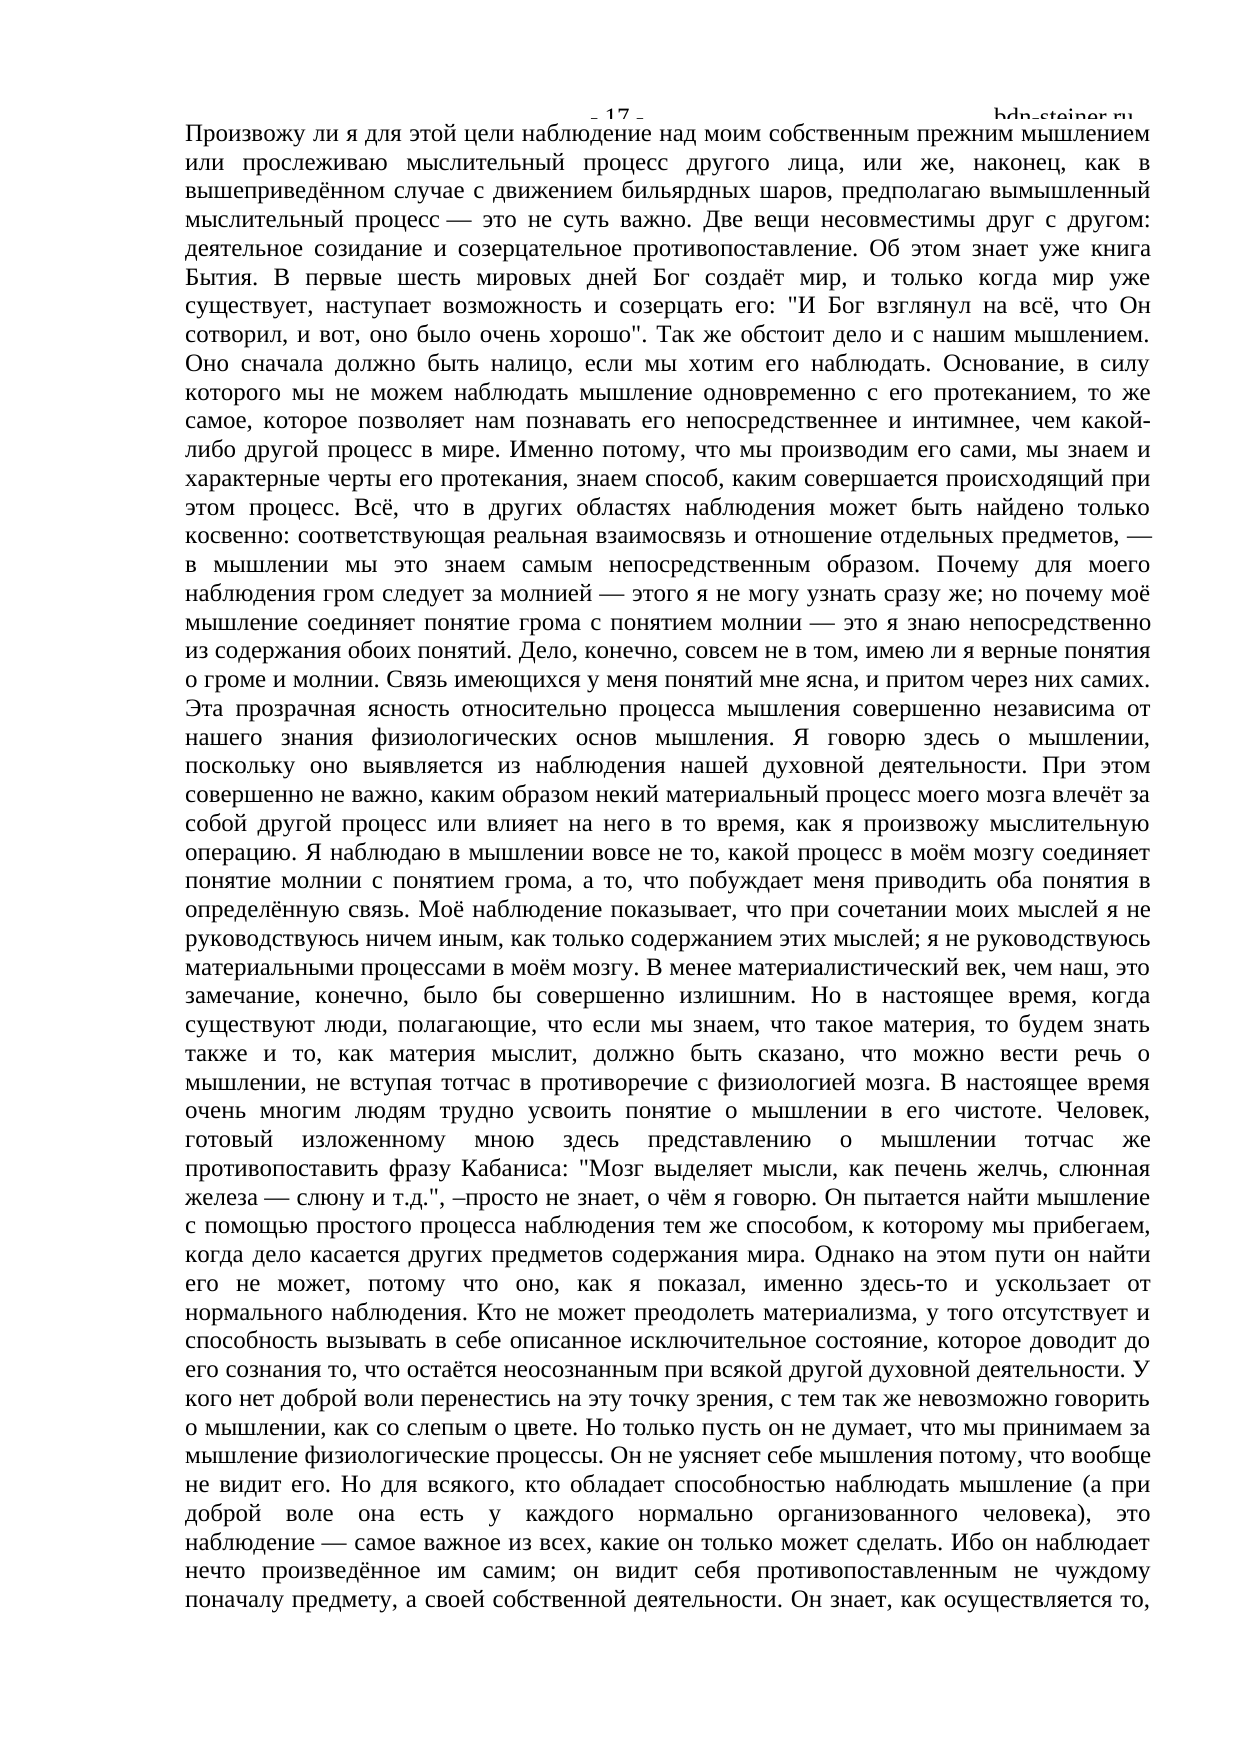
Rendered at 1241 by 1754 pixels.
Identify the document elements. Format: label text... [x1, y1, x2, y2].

text ; поэтому и на человеческую деятельность мышление налагает свой своеобразный отпечаток. Этим отнюдь не сказано, что вся наша деятельность вытекает лишь из трезвых соображений нашего рассудка. Я совершенно далек от того, чтобы признавать за в высшем смысле слова человеческие только такие поступки, которые проистекают из отвлечённого суждения. Но лишь только наша деятельность поднимается над областью удовлетворения чисто животных вожделений, как наши побудительные причины всегда оказываются пронизанными мыслями. Любовь, сострадание, патриотизм — все они являются движущими силами деятельности, не поддающимися разложению на холодные понятия рассудка. Говорят: сердце, душа вступают здесь в свои права. Несомненно, это так. Но сердце и душа не создают побудительных причин для деятельности. Они их предполагают и принимают в свою сферу. В моём сердце появляется сострадание, когда в моём сознании возникает представление о возбуждающем сострадание лице. Путь к сердцу проходит через голову. Не составляет здесь исключения и любовь. Когда она не является просто проявлением полового влечения, она основывается на представлениях, образуемых нами о любимом существе. И чем идеалистичнее эти представления, тем большее блаженство даeт любовь. Также и здесь — мысль является родительницей чувства. Говорят: любовь делает слепым к слабостям любимого существа. Но можно сказать и наоборот, что любовь как раз открывает глаза на его преимущества. Многие проходят мимо этих преимуществ, ничего не подозревая и не замечая их. Но вот один видит их, и именно поэтому в его душе пробуждается любовь. Он не сделал ничего иного, как только образовал себе представление о том, о чём сотни других людей не имеют никакого представления. У них потому нет любви, что им недостаёт представления. Мы можем подходить к вопросу с какого угодно конца: всё яснее будет становиться, что вопрос о сущности человеческой деятельности предполагает другой: о происхождении мышления. Поэтому я обращусь сначала к этому вопросу. Глава 2 Основное побуждение к науке "Ах, две души живут в груди моей, Друг другу чуждые, и жаждут разделенья. Из них одной мила земля, И здесь ей любо, в этом мире, Другой — небесные поля, Где духи носятся в эфире". (Фауст, 1; перевод П. Холодковского) В этих словах Гёте выражает черту характера, глубоко коренящуюся в человеческой природе. Человек не является раз и навсегда организованным существом. Он всегда требует больше, чем мир даёт ему добровольно. Природа дала нам потребности; среди них есть такие, удовлетворение которых она предоставляет нашей собственной деятельности. Обильны дары, уделённые нам, но ещё обильнее наши желания. Мы словно бы рождены для недовольства. Наше стремление к познанию — лишь особый случай этого недовольства. Мы два раза взглядываем на дерево. Один раз мы видим его ветви в покое, другой раз — в движении. Мы не удовлетворяемся этим наблюдением. Почему дерево один раз предстаёт нам в покое, другой раз в движении? — Так спрашиваем мы. Каждый взгляд, брошенный на природу, вызывает в нас какое-то количество вопросов. Вместе с каждым выступающим нам навстречу явлением нам даётся и задача. Каждое переживание становится для нас загадкой. Мы видим, как из яйца выходит существо, похожее на материнское, — мы спрашиваем о причине этого сходства. Мы наблюдаем у живого существа рост и развитие, приводящие его к известной степени совершенства, — мы ищем, чем обусловлен этот опыт. Нигде мы не довольствуемся тем, что природа простирает перед нашими чувствами. Всюду мы ищем того, что называется объяснением фактов. Преобладание того, что мы ищем в вещах, над тем, что нам дано в них непосредственно, раскалывает всё наше существо на две части; мы приходим к осознанию нашей противоположности миру. Мы противополагаем себя миру как самостоятельное существо. Вселенная является нам в двух противоположностях: "я" и мир. Эту границу между собой и миром мы воздвигаем, как только в нас вспыхивает сознание. Но мы никогда не теряем чувства, что мы всё же принадлежим миру, что существует связь, соединяющая нас с ним, что мы представляем собой существо не вне, а внутри Вселенной. Это чувство вызывает стремление преодолеть [возникающую] противоположность, перекинуть через неё мост. И в преодолении этой противоположности состоит, в конечном счете, всё духовное стремление человечества. История духовной жизни есть постоянное искание единства между нами и миром. Религия, искусство, наука — все они в одинаковой степени преследуют эту цель. Религиозно верующий человек ищет в откровении, уделяемом ему Богом, решения мировых загадок, которые задаёт ему его не удовлетворённое одним миром явлений "я". Художник пытается веществу напечатлеть идеи своего "я", чтобы живущее внутри себя примирить с внешним миром. Также и он чувствует себя не удовлетворенным простым миром явлений и пытается в виде художественных форм включить в него то большее, что таит в себе его "я", когда выходит за пределы этого мира. Мыслитель ищет законы явлений, он стремится мыслью пронизать то, что узнаёт посредством наблюдения. Лишь сделав содержание мира содержанием нашей мысли, мы снова находим ту связь, которую сами расторгли. Мы, правда, увидим позже, что эта цель достигается лишь при гораздо более глубоком понимании задач, стоящих перед научным исследователем, чем это часто происходит. Всё это положение вещей, которое я здесь изложил, выступает перед нами в одном всемирно-историческом явлении: в противоположности между целостным миропониманием, или монизмом, и теорией двух миров, или дуализмом. Дуализм направляет свой взор лишь на произведённое человеческим сознанием разделение между "я" и миром. Всё его стремление является бессильной борьбой, направленной на примирение этих противоположностей, которые он называет то духом и материей, то субъектом и объектом, то мыслью и явлением. Он чувствует, что должен существовать мост между обоими мирами, но он не в состоянии его найти. Переживая себя как "я", человек не может мыслить это "я" иначе, как на стороне духа; а противопоставляя этому "я" мир, он вынужден причислять к последнему данный его внешним чувствам мир восприятий, мир материальный. Тем самым человек включает самого себя в противоположность духа и материи. Он тем более вынужден так поступать, что к материальному миру принадлежит его собственное тело. Таким образом, "я" принадлежит, как часть, к духовному, а материальные вещи и процессы, воспринимаемые чувствами, — к "миру". Все загадки, относящиеся к духу и материи, человеку суждено найти вновь в основной загадке своего собственного существа. Что же касается монизма, то он направляет свой взор только на единство и пытается отрицать или сглаживать уже существующие противоположности. Ни одно из обоих воззрений не может быть признано удовлетворительным, поскольку они не в состоянии справиться с фактами. Дуализм рассматривает дух ("я") и материю (мир) как две коренным образом различные сущности и потому не в силах понять, как они могут воздействовать друг на друга. Как может дух знать, что происходит в материи, если её своеобразная природа совершенно чужда ему? Или как может он при этих условиях так воздействовать на неё, чтобы его намерения превратились в поступки? Остроумнейшие и нелепейшие гипотезы были выдвинуты для решения этих вопросов. Однако и с монизмом дело пока обстоит не намного лучше. До настоящего времени он пытался выйти из затруднения трояким способом: либо отрицая дух и становясь материализмом, либо отрицая материю, чтобы искать спасения в спиритуализме, либо, наконец, утверждая, что и в простейшем существе материя и дух неразрывно связаны между собой и потому нечего удивляться, если обе эти формы бытия, которые ведь нигде не разделены, выступают и в человеке. Материализм никогда не сможет дать удовлетворительного объяснения мира. Ибо каждая попытка объяснения должна начаться с образования мыслей о мировых явлениях. Поэтому материализм начинается с мысли о материи или материальных процессах. Тем самым он сразу же оказывается перед двумя различными областями фактов: перед материальным миром и мыслями о нём. Он пытается понять последние, рассматривая их как чисто материальный процесс. Он полагает, что мышление в мозгу совершается приблизительно так же, как пищеварение в животных органах. И как он приписывает материи механические и органические действия, точно так же приписывает он ей и способность при известных условиях мыслить. И он забывает, что [мысля таким образом] он лишь перенёс проблему в другое место. Вместо себя самого он приписывает способность мышления материи. И тем самым он снова оказывается у своей исходной точки. Каким образом материя приходит к тому, чтобы размышлять о своём собственном существе? Почему она не просто довольна собой и не принимает просто своего существования? Материалист отводит взгляд от определённого субъекта, от нашего собственного "я" и приходит к неопределённому, туманному образованию. А здесь ему навстречу выступает та же самая загадка. Материалистическое воззрение не в состоянии разрешить проблему, оно может её только передвинуть. А как обстоит дело со спиритуалистическим воззрением? Чистый спиритуалист отрицает материю в её самостоятельном бытии и рассматривает её лишь как продукт духа. Но как только он делает попытку применить это мировоззрение к разгадке собственного человеческого существа, он тотчас же оказывается прижатым к стене. Нашему "я", которое может быть поставлено на сторону духа, непосредственно противостоит чувственный мир. К нему, по-видимому, не открывается духовного доступа, он должен быть воспринят и пережит "я" посредством материальных процессов. Таких материальных процессов "я" не находит в себе самом, если желает признавать себя лишь за духовное существо. В том, что оно вырабатывает себе духовно, никогда не содержится чувственного мира. "Я" оказывается, по-видимому, вынужденным признать, что мир остался бы для него закрытым, если бы оно не поставило себя в отношение к нему недуховным образом. Равным образом и приступая к деятельности мы бываем вынуждены переводить наши намерения в действительность при помощи материальных веществ и сил. Таким образом, мы зависим от внешнего мира. Самый крайний спиритуалист или, если угодно, представляющий собой, благодаря абсолютному идеализму, тип крайнего спиритуалистического мыслителя, — это Иоганн Готлиб Фихте. Он пытался всё мироздание вывести из "я". Чего ему при этом действительно удалось достигнуть, так это величественного мысленного образа мира, лишённого всякого опытного содержания. Как материалисту невозможно декретом устранить дух, так спиритуалисту — материальный внешний мир. Поскольку человек, направляя познание на "я", воспринимает сначала действие этого "я" в мысленной выработке мира идей, то спиритуалистически ориентированное мировоззрение при взгляде на собственное человеческое существо может почувствовать искушение и в области духа признать один только этот мир идей. Спиритуализм тогда становится односторонним идеализмом. Он не приходит к тому, чтобы через мир идей искать духовный мир. Он видит духовный мир в самом мире идей. В силу этого он оказывается вынужденным остановиться со своим миросозерцанием, словно скованный чарами, в пределах деятельности самого "я". Примечательную разновидность идеализма представляет собой воззрение Фридриха Альберта Ланге, изложенное им в его многочитаемой "Истории материализма". Он согласен, что материализм совершенно прав, когда все явления мира, включая и наше мышление, объявляет продуктом чисто вещественных процессов; но только должно быть верно и обратное: материя и её процессы сами суть также продукт нашего мышления. "Внешние чувства дают нам ... действия вещей, а не точные их образы и уж, конечно, не сами вещи. Но к этим пустым действиям принадлежат также и внешние чувства вместе с мозгом и мыслимыми в нём молекулярными движениями". То есть наше мышление порождается материальными процессами, а сами они — мышлением "я". Таким образом, философия Ланге есть не что иное, как переведённая на язык понятий история храброго Мюнххаузена, держащего себя в воздухе за собственный вихор. Третья форма монизма — это та, которая и в простейшем существе (в атоме) уже видит соединёнными обе сущности: материю и дух. Однако и этим не достигается ничего, кроме того, что вопрос, возникающий, собственно, в нашем сознании, переносится на другую арену. Каким образом простое существо приходит к двоякому проявлению себя, если оно представляет собой нераздельное единство? На все эти точки зрения следует возразить, что основное и первоначальное противоречие встречается нам прежде всего в нашем собственном сознании. Это мы сами отделяем себя от материнской почвы природы и противопоставляем себя "миру" как "я". Классически высказывает это Гёте в своём сочинении "Природа", если даже его манера может показаться на первый взгляд совершенно ненаучной: "Мы живём среди неё (природы) и чужды ей. Она непрестанно говорит с нами, но не выдаёт нам своей тайны". Но Гёте знает и обратную сторону: "Все люди в ней, и она во всех". Сколь верно, что мы отчуждились от природы, столь же верно и наше чувство, что мы находимся в ней и принадлежим к ней. Деятельность, которая живёт в нас, может быть только её собственной деятельностью. Мы вновь должны найти путь назад, к ней. Простое соображение может указать нам этот путь. Правда, мы оторвались от природы, но должны же мы были при этом что-нибудь принять от неё в наше собственное существо. Мы должны отыскать это природное существо в нас, тогда мы снова найдём и связь. Это упускает из виду дуализм. Он считает внутренний мир человека совершенно чуждым природе духовным существом и пытается как-нибудь прицепить его к ней. Нет ничего удивительного в том, что ему не удаётся найти соединительного звена. Мы сможем найти природу вне нас только тогда, когда сначала узнаем её в нас. Подобное ей в нашем собственном внутреннем мире пусть будет нашим проводником. Этим предначертан наш путь. Мы не хотим создавать никаких умозрений о взаимодействии между природой и духом. Но мы хотим спуститься в глубины нашего собственного существа, чтобы там найти те элементы, которые нам удалось спасти при нашем бегстве из мира природы. Исследование нашего существа должно принести нам решение загадки. Мы должны прийти к той точке, где мы можем сказать себе: здесь мы уже не одно только "я", здесь находится нечто большее, чем "я". Я заранее готов к тому, что, дочитав до этого места, иные найдут мои рассуждения не отвечающими "современному уровню науки". Я могу на это только возразить, что до сих пор я хотел иметь дело не с какими-нибудь научными результатами, а с простым описанием того, что переживает каждый в своём собственном сознании. Если при этом и были высказаны отдельные фразы относительно попыток примирить сознание с миром, то это имело единственную цель: сделать более ясными сами факты. Поэтому я не придавал особого значения тому, чтобы отдельные выражения, такие как "я", "дух", "мир", "природа" и т.д., употреблять в том точном смысле, как это принято в психологии и философии. Повседневное сознание не знает резких разграничений, принятых в науке, а до сих пор дело шло лишь об описании повседневного, фактического положения вещей. Для меня важно не то, как наука до сих пор интерпретировала сознание, а то, как оно ежечасно живёт. Глава 3 Мышление на службе миропонимания Когда я наблюдаю, как один биллиардный шар, получив толчок, передаёт свое движение другому, то на течение этого наблюдаемого процесса я не оказываю никакого влияния. Направление движения и скорость второго шара обусловлены направлением и скоростью первого. Пока я ограничиваюсь простой ролью наблюдателя, я лишь тогда смогу что-либо сказать о движении второго шара, когда оно наступит. Иначе обстоит дело, когда я начинаю размышлять о содержании моего наблюдения. Мое размышление имеет целью образовать понятия о процессе. Я привожу понятие упругого шара в связь с некоторыми другими понятиями механики и принимаю во внимание особые обстоятельства, имеющие значение в данном случае. Таким образом, к процессу, совершающемуся без моего участия, я пытаюсь присоединить второй, происходящий в сфере понятий. Последний зависит от меня. Это обнаруживается благодаря тому, что я могу ограничиться одним лишь наблюдением и отказаться от всякого подыскивания понятий, если не имею в том потребности. Но если такая потребность существует, то я успокоюсь только тогда, когда мне удастся понятия шара, упругости, движения, толчка, скорости и т.д. привести в известную связь, к которой наблюдаемый процесс находится в определённом отношении. И как достоверно, что механический процесс совершается независимо от меня, так же достоверно и то, что логический процесс мышления в понятиях не может произойти без моего содействия. Является ли эта моя деятельность действительно продуктом моего самостоятельного существа или же правы современные физиологи, утверждающие, что мы не можем мыслить как хотим, а должны мыслить так, как это определяют находящиеся в нашем сознании мысли и сочетания мыслей (см. Циген. Учебник физиологической психологии. Иена, 1893, стр. 171 нем. изд.), — этот вопрос будет предметом дальнейшего рассмотрения. Пока мы хотим лишь установить факт, что мы чувствуем себя постоянно вынужденными подыскивать к данным нам без нашего содействия предметам и процессам понятия и сочетания понятий, стоящие в определённом отношении к ним. Является ли такая деятельность на самом деле нашей деятельностью или мы выполняем ее по неотвратимой необходимости, — это мы пока оставим в стороне. Бесспорно, на первый взгляд она нам является как наша. Мы знаем совершенно точно, что вместе с предметами нами не сразу бывают даны их понятия. И хотя это может быть лишь видимость, будто я сам являюсь деятельным участником, — непосредственному наблюдению дело представляется именно так. Вопрос заключается в следующем: что мы выигрываем, находя к некоему процессу понятийное соответствие? Существует глубокое различие в способе, каким соотносятся для меня между собой части какого-нибудь процесса до и после нахождения соответствующих понятий. Простое наблюдение может проследить отдельные части данного процесса в их течении; но связь их между собой остаётся темной до привлечения на помощь понятий. Я вижу, как первый бильярдный шар движется с известной скоростью по направлению ко второму; что произойдёт после их столкновения — это я должен выждать, но и тогда я смогу проследить это опять-таки только глазами. Положим, что в момент столкновения кто-то закроет мне поле зрения, в котором происходит процесс, и тогда — как простой наблюдатель — я останусь неосведомлённым обо всём, что произойдет потом. Но дело будет обстоять иначе, если еще до закрытия поля зрения я найду соответствующие понятия для определения взаимоотношений между шарами. В таком случае я смогу знать о происходящем и после того, как прекратится возможность наблюдения. Лишь наблюдаемые процесс или предмет из самих себя не дают никакого знания об их связи с другими процессами или предметами. Эта связь становится очевидной только тогда, когда наблюдение соединяется с мышлением. Наблюдение и мышление суть две исходные точки для всякого духовного стремления человека, поскольку он сознаёт таковое. Приёмы как обычного человеческого рассудка, т˝ак и сложнейших научных исследований основываются на этих двух главных столпах нашего духа (ума). Философы исходили из различных изначальных противоположностей: идеи и действительности, субъекта и объекта, явления и вещи в себе, "я" и "не-я", идеи и воли, понятия и материи, силы и вещества, сознательного и бессознательного. Но легко показать, что всем этим противоположностям должна предшествовать противоположность наблюдения и мышления, как самая важная для человека. Какой бы принцип мы ни установили, мы должны показать, что он где-либо наблюдался нами, или же высказать его в форме ясной мысли, которая может быть затем продумана каждым. Всякий философ, вздумав говорить о своих исходных принципах, вынужден пользоваться формой понятий, а следовательно — и мышлением. Этим он косвенно признаёт, что для своей деятельности он уже предполагает наличие мышления. Является ли мышление или что-нибудь другое главным элементом мирового развития — об этом здесь пока ещё рано судить. Но что философ не может без мышления получить об этом никакого знания — это ясно заранее. Пусть мышление играет второстепенную роль при возникновении мировых явлений, но при образовании воззрений на них ему, несомненно, принадлежит главная роль. Что же касается наблюдения, то наша потребность в нём коренится в нашей организации. Наше размышление о лошади и предмет "лошадь" суть две вещи, выступающие для нас раздельно. И этот предмет становится доступен нам только через наблюдение. Сколь мало через простое глядение на лошадь мы можем составить себе понятие о ней, столь же мало через простое мышление мы в состоянии создать соответствующий предмет. Во времени наблюдение даже предшествует мышлению. Ибо и с мышлением мы должны сначала познакомиться через наблюдение. [Поэтому] существенным было дать [сперва] описание наблюдения, когда мы в начале этой главы изобразили, как мышление загорается при том или ином процессе и выходит за пределы того, что дано без его участия. Всё входящее в круг наших переживаний мы замечаем только через наблюдение. Содержание ощущений, восприятий, созерцаний, чувств, волевых актов, образов сна и фантазии, представлений, понятий и идей, всяких иллюзий и галлюцинаций — всё это даётся нам через наблюдение. Однако мышление как объект наблюдения всё же существенно отличается от всех других вещей. Наблюдение стола или дерева возникает у меня тотчас же, как только эти предметы появляются на горизонте моих переживаний. Но мышление об этих предметах я наблюдаю не одновременно. Я наблюдаю стол, совершаю мышление о столе, но я не наблюдаю этого мышления в тот же самый момент. Я должен сначала перенестись на точку зрения, находящуюся вне моей собственной деятельности, если наряду со столом я хочу наблюдать и моё мышление о столе. Между тем как наблюдение предметов и событий и мышление о них являются обычными состояниями, заполняющими мою повседневную жизнь, наблюдение мышления есть своего рода исключительное состояние. Необходимо соответствующим образом принять во внимание этот факт, когда речь идёт об определении отношения мышления ко всем другим содержаниям наблюдения. Следует уяснить себе, что при наблюдении мышления к нему применяется приём, который для наблюдения всего остального содержания мира является нормальным состоянием, но который для мышления не наступает в этом нормальном состоянии самостоятельно. Кто-нибудь мог бы на это возразить, что подмеченное здесь мною относительно мышления, приложимо также и к чувствованию и к другим видам духовной деятельности. Когда мы, например, испытываем чувство удовольствия, то оно также загорается от какого-нибудь предмета, и я наблюдаю именно сам этот предмет, а не чувство удовольствия. Но такое возражение основано на ошибке. Удовольствие вовсе не находится в таком же отношении к своему предмету, как образуемое мышлением понятие. Я совершенно определённо сознаю, что понятие вещи образуется моей деятельностью, между тем как удовольствие вызывается во мне предметом подобно тому, как, например, падающим камнем вызывается изменение в предмете, на который он падает. Для наблюдения удовольствие дано совершенно таким же образом, как и вызывающий его процесс. Того же самого нельзя сказать о понятии. Я могу спросить: почему известный процесс вызывает во мне чувство удовольствия? Но я отнюдь не могу спросить: почему процесс вызывает у меня определённую сумму понятий? Это просто не имело бы смысла. При размышлении о процессе дело вовсе не идёт о воздействии на меня. Я ничего не могу узнать о себе самом из того, что мне знакомы понятия, соответствующие наблюдаемому мною изменению, произведённому в оконном стекле брошенным в него камнем. Но я, конечно, узнаю кое-что о своей личности, если мне знакомо чувство, пробуждаемое во мне тем или иным процессом. Когда я, наблюдая предмет, говорю: это роза, — то я решительно ничего не высказываю о себе самом; но когда о той же вещи я говорю, что она вызывает во мне чувство удовольствия, то я характеризую не только розу, но и самого себя в моём отношении к розе. Таким образом, не может быть и речи об одинаковости отношения мышления и чувствования к наблюдению. То же самое легко можно было бы вывести и для других видов деятельности человеческого духа. В их отношении к мышлению они стоят в одном ряду с другими наблюдаемыми процессами и предметами. Своеобразная природа мышления состоит как раз в том, что оно есть деятельность, направленная только на наблюдаемый предмет, а не на мыслящую личность. Это сказывается уже в самом способе, каким мы выражаем наши мысли о вещи, в противоположность нашим чувствам или волевым актам. Когда я вижу предмет и узнаю его как стол, то я ведь обычно не говорю: я мыслю о столе, — а скажу просто: вот стол. Но я не задумаюсь сказать: я рад столу. В первом случае для меня совершенно не важно высказать, что я вступаю в какое-либо отношение к столу; во втором же случае речь идёт как раз об этом отношении. Говоря: я мыслю о столе, — я уже вступаю в вышеописанное исключительное состояние, когда предметом наблюдения делается нечто такое, что всегда содержится в нашей духовной деятельности, но не как наблюдаемый объект. Своеобразие природы мышления состоит именно в том, что мыслящий забывает о мышлении в то время, как он его выполняет. Не мышление занимает его, а предмет мышления, который он наблюдает. Итак, первый результат нашего наблюдения мышления состоит в том, что оно представляет собой ненаблюдаемый элемент нашей обычной духовной жизни. Причина, почему мы не наблюдаем мышления в повседневной духовной жизни, заключается не в чём ином, как в том, что оно основано на нашей собственной деятельности. То, что я произвожу не сам, входит в поле моего наблюдения как нечто предметное. Я вижу себя противостоящим ему как чему-то возникшему без меня; оно подступает ко мне; я должен принять его как предпосылку моего процесса мышления. Когда я размышляю о предмете, я занят им, мой взор направлен на него. Это занятие и есть мыслящее рассмотрение. Не на мою деятельность, а на объект этой деятельности направлено моё внимание. Другими словами: когда я мыслю, я смотрю не на моё мышление, которое я сам произвожу, а на объект мышления, которого я не произвожу. Я нахожусь в том же положении даже тогда, когда даю наступить исключительному состоянию и размышляю о самом моём мышлении. Я никогда не могу наблюдать моё сиюминутное мышление; лишь опыты, произведённые мною над моим мыслительным процессом, могу я впоследствии сделать объектом мышления. Если бы я захотел наблюдать моё сиюминутное мышление, то мне пришлось бы расщепиться на две личности: на ту, которая мыслит, и на другую, которая смотрит на себя со стороны при этом мышлении. На такое я не способен. Я могу это выполнить лишь в двух раздельных актах. Мышление, подлежащее наблюдению, никогда не бывает тем, которое при этом находится в процессе деятельности, но всегда другим. Произвожу ли я для этой цели наблюдение над моим собственным прежним мышлением или прослеживаю мыслительный процесс другого лица, или же, наконец, как в вышеприведённом случае с движением бильярдных шаров, предполагаю вымышленный мыслительный процесс — это не суть важно. Две вещи несовместимы друг с другом: деятельное созидание и созерцательное противопоставление. Об этом знает уже книга Бытия. В первые шесть мировых дней Бог создаёт мир, и только когда мир уже существует, наступает возможность и созерцать его: "И Бог взглянул на всё, что Он сотворил, и вот, оно было очень хорошо". Так же обстоит дело и с нашим мышлением. Оно сначала должно быть налицо, если мы хотим его наблюдать. Основание, в силу которого мы не можем наблюдать мышление одновременно с его протеканием, то же самое, которое позволяет нам познавать его непосредственнее и интимнее, чем какой-либо другой процесс в мире. Именно потому, что мы производим его сами, мы знаем и характерные черты его протекания, знаем способ, каким совершается происходящий при этом процесс. Всё, что в других областях наблюдения может быть найдено только косвенно: соответствующая реальная взаимосвязь и отношение отдельных предметов, — в мышлении мы это знаем самым непосредственным образом. Почему для моего наблюдения гром следует за молнией — этого я не могу узнать сразу же; но почему моё мышление соединяет понятие грома с понятием молнии — это я знаю непосредственно из содержания обоих понятий. Дело, конечно, совсем не в том, имею ли я верные понятия о громе и молнии. Связь имеющихся у меня понятий мне ясна, и притом через них самих. Эта прозрачная ясность относительно процесса мышления совершенно независима от нашего знания физиологических основ мышления. Я говорю здесь о мышлении, поскольку оно выявляется из наблюдения нашей духовной деятельности. При этом совершенно не важно, каким образом некий материальный процесс моего мозга влечёт за собой другой процесс или влияет на него в то время, как я произвожу мыслительную операцию. Я наблюдаю в мышлении вовсе не то, какой процесс в моём мозгу соединяет понятие молнии с понятием грома, а то, что побуждает меня приводить оба понятия в определённую связь. Моё наблюдение показывает, что при сочетании моих мыслей я не руководствуюсь ничем иным, как только содержанием этих мыслей; я не руководствуюсь материальными процессами в моём мозгу. В менее материалистический век, чем наш, это замечание, конечно, было бы совершенно излишним. Но в настоящее время, когда существуют люди, полагающие, что если мы знаем, что такое материя, то будем знать также и то, как материя мыслит, должно быть сказано, что можно вести речь о мышлении, не вступая тотчас в противоречие с физиологией мозга. В настоящее время очень многим людям трудно усвоить понятие о мышлении в его чистоте. Человек, готовый изложенному мною здесь представлению о мышлении тотчас же противопоставить фразу Кабаниса: "Мозг выделяет мысли, как печень желчь, слюнная железа — слюну и т.д.", –просто не знает, о чём я говорю. Он пытается найти мышление с помощью простого процесса наблюдения тем же способом, к которому мы прибегаем, когда дело касается других предметов содержания мира. Однако на этом пути он найти его не может, потому что оно, как я показал, именно здесь-то и ускользает от нормального наблюдения. Кто не может преодолеть материализма, у того отсутствует и способность вызывать в себе описанное исключительное состояние, которое доводит до его сознания то, что остаётся неосознанным при всякой другой духовной деятельности. У кого нет доброй воли перенестись на эту точку зрения, с тем так же невозможно говорить о мышлении, как со слепым о цвете. Но только пусть он не думает, что мы принимаем за мышление физиологические процессы. Он не уясняет себе мышления потому, что вообще не видит его. Но для всякого, кто обладает способностью наблюдать мышление (а при доброй воле она есть у каждого нормально организованного человека), это наблюдение — самое важное из всех, какие он только может сделать. Ибо он наблюдает нечто произведённое им самим; он видит себя противопоставленным не чуждому поначалу предмету, а своей собственной деятельности. Он знает, как осуществляется то, что он наблюдает. Для него прозрачны условия и отношения. Им добыта точка опоры, исходя из которой можно с обоснованной надеждой искать объяснения остальных явлений мира. Чувство обладания такой точкой опоры побудило Ренэ Декарта, основателя новой философии, всё человеческое знание основать на положении: "Я мыслю — следовательно, я существую". Все прочие вещи, любое другое свершение существуют помимо меня; я не знаю, существуют ли они как истина или как призрак и сон. Только одно знаю я с безусловной достоверностью, ибо сам довожу его до его достоверного бытия: моё мышление. Пусть оно имет какой-нибудь другой источник своего существования, пусть оно происходит от Бога или откуда-либо ещё; но что оно существует в том смысле, что я сам его произвожу, — в этом я уверен. Вкладывать в своё положение другой смысл Декарт поначалу не имел никакого права. Он мог только утверждать, что в пределах мирового содержания я постигаю себя в своём мышлении как в своей наисобственнейшей деятельности. Что должно означать пристёгнутое им заключение: "следовательно, я существую, " — об этом было много споров. Смысл, однако, оно может иметь лишь при одном-единственном условии. Простейшее, что я могу высказать о вещи, — это что она есть, что она существует. Как далее следовало бы определить это существование, этого нельзя сказать тотчас же ни об одной вещи, появляющейся на горизонте моих переживаний. Каждый предмет необходимо сначала исследовать в его отношении к другим предметам, чтобы мочь определить, в каком смысле может идти о нём речь как о существующем. Пережитый процесс может быть суммой восприятий, но может быть также и сном, галлюцинацией и т.д. Одним словом, я не могу сказать, в каком смысле он существует. Этого я не могу извлечь из самого процесса, но я узнаю это, рассмотрев его в отношении к другим вещам. Однако и здесь опять-таки я не могу узнать ничего больше, как только: в каком отношении он находится к этим вещам. Мои поиски лишь тогда встанут на твёрдую почву, когда я найду объект, при котором из него самого смогу почерпнуть смысл его существования. Но таковым являюсь я сам как мыслящий, поскольку я дарую моему существованию определённое, зиждущееся на себе самом содержание мыслительной деятельности. Вот отсюда-то я и могу исходить и спрашивать: другие вещи существуют в том же смысле или в каком-нибудь другом? Когда мышление делают объектом наблюдения, то к остальному наблюдаемому содержанию мира присоединяют нечто такое, что иначе ускользает от внимания; при этом, однако, способ, каким человек относится к другим вещам, остаётся неизменным. Увеличивают число объектов наблюдения, но не метод наблюдения. Когда мы наблюдаем другие вещи, то к мировому свершению — к которому я теперь причисляю и наблюдение — примешивается процесс, который упускают из виду. Имеется нечто отличное от всякого другого свершения, что не принимается при этом во внимание. Однако когда я рассматриваю моё мышление, то такого, не принятого во внимание элемента не оказывается. Ибо то, что теперь остаётся на заднем плане, — это опять-таки лишь само мышление. Наблюдаемый предмет качественно тот же самый, что и направленная на него деятельность. И это опять-таки характерная особенность мышления. Когда мы делаем его объектом рассмотрения, ничто не вынуждает нас делать это при помощи чего-либо качественно иного, мы можем оставаться в той же самой стихии. Когда я вплетаю в моё мышление данный мне без моего содействия предмет, я выхожу за пределы моего наблюдения, и дело тогда заключается в следующем: что даёт мне на это право? Почему я не даю предмету просто воздействовать на меня? Каким образом это становится возможным, что моё мышление имеет отношение к предмету? Таковы суть вопросы, которые должен поставить себе каждый размышляющий над своими собственными мыслительными процессами. Они отпадают, когда совершается размышление о самом мышлении. Мы не присоединяем к мышлению ничего чуждого ему, поэтому нам нечего и оправдываться в таком присоединении. Шеллинг говорит: "Познавать природу — значит творить природу"[2] [185, 118, 1152, 1613]
